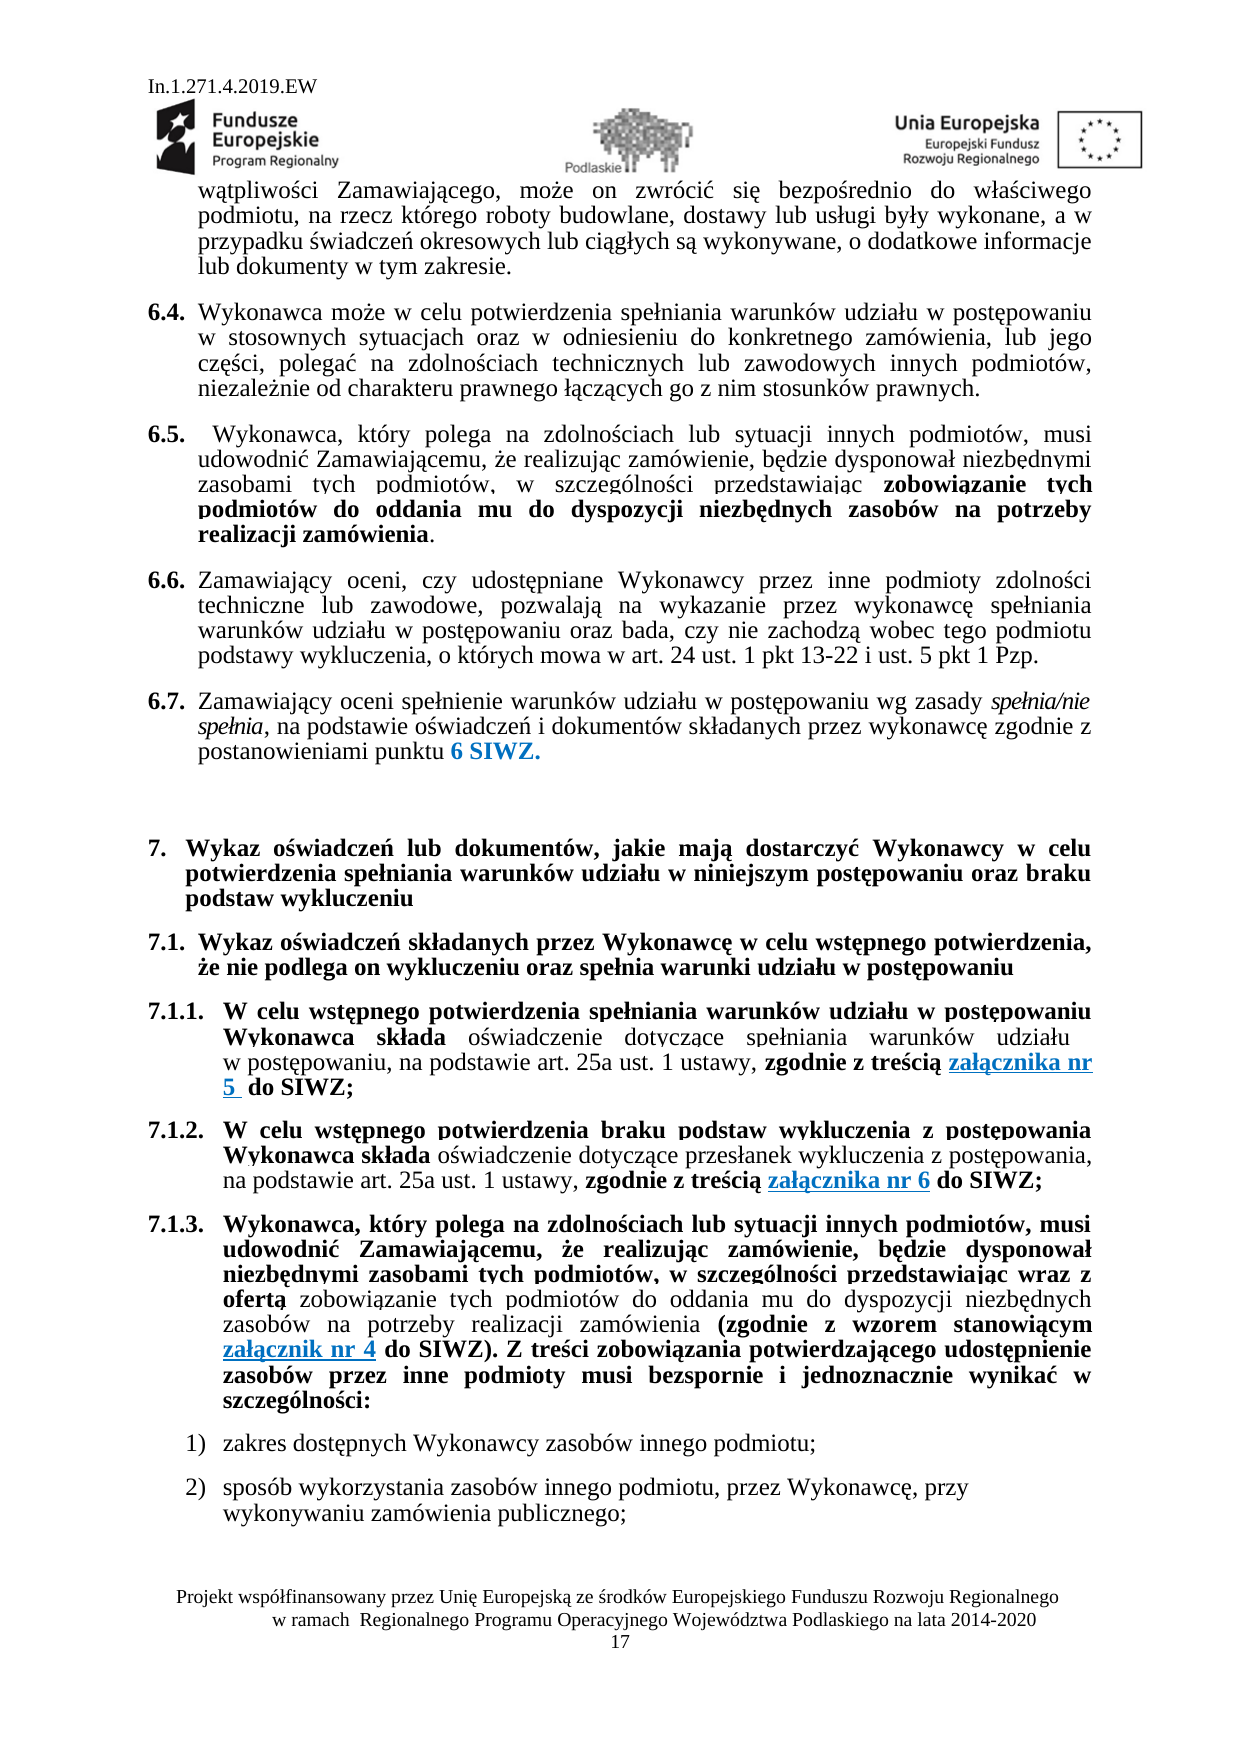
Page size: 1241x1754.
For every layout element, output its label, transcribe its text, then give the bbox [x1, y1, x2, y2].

list zakres dostępnych Wykonawcy zasobów innego podmiotu; [185, 1432, 1092, 1457]
list Wykonawca, który polega na zdolnościach lub sytuacji innych podmiotów, musi udowodnić Zamawiającemu, że realizując zamówienie, będzie dysponował niezbędnymi zasobami tych podmiotów, w szczególności przedstawiając zobowiązanie tych podmiotów do oddania mu do dyspozycji niezbędnych zasobów na potrzeby realizacji zamówienia. [148, 422, 1092, 547]
list Wykaz oświadczeń składanych przez Wykonawcę w celu wstępnego potwierdzenia, że nie podlega on wykluczeniu oraz spełnia warunki udziału w postępowaniu [148, 930, 1092, 981]
list Wykonawca może w celu potwierdzenia spełniania warunków udziału w postępowaniu w stosownych sytuacjach oraz w odniesieniu do konkretnego zamówienia, lub jego części, polegać na zdolnościach technicznych lub zawodowych innych podmiotów, niezależnie od charakteru prawnego łączących go z nim stosunków prawnych. [148, 301, 1092, 401]
list wątpliwości Zamawiającego, może on zwrócić się bezpośrednio do właściwego podmiotu, na rzecz którego roboty budowlane, dostawy lub usługi były wykonane, a w przypadku świadczeń okresowych lub ciągłych są wykonywane, o dodatkowe informacje lub dokumenty w tym zakresie. [148, 178, 1092, 280]
list Zamawiający oceni spełnienie warunków udziału w postępowaniu wg zasady spełnia/nie spełnia, na podstawie oświadczeń i dokumentów składanych przez wykonawcę zgodnie z postanowieniami punktu 6 SIWZ. [148, 689, 1092, 765]
list Wykonawca, który polega na zdolnościach lub sytuacji innych podmiotów, musi udowodnić Zamawiającemu, że realizując zamówienie, będzie dysponował niezbędnymi zasobami tych podmiotów, w szczególności przedstawiając wraz z ofertą zobowiązanie tych podmiotów do oddania mu do dyspozycji niezbędnych zasobów na potrzeby realizacji zamówienia (zgodnie z wzorem stanowiącym załącznik nr 4 do SIWZ). Z treści zobowiązania potwierdzającego udostępnienie zasobów przez inne podmioty musi bezspornie i jednoznacznie wynikać w szczególności: [148, 1212, 1092, 1413]
list W celu wstępnego potwierdzenia spełniania warunków udziału w postępowaniu Wykonawca składa oświadczenie dotyczące spełniania warunków udziału w postępowaniu, na podstawie art. 25a ust. 1 ustawy, zgodnie z treścią załącznika nr 5 do SIWZ; [148, 1000, 1092, 1100]
list sposób wykorzystania zasobów innego podmiotu, przez Wykonawcę, przy wykonywaniu zamówienia publicznego; [185, 1475, 1092, 1526]
list W celu wstępnego potwierdzenia braku podstaw wykluczenia z postępowania Wykonawca składa oświadczenie dotyczące przesłanek wykluczenia z postępowania, na podstawie art. 25a ust. 1 ustawy, zgodnie z treścią załącznika nr 6 do SIWZ; [148, 1119, 1092, 1194]
list Zamawiający oceni, czy udostępniane Wykonawcy przez inne podmioty zdolności techniczne lub zawodowe, pozwalają na wykazanie przez wykonawcę spełniania warunków udziału w postępowaniu oraz bada, czy nie zachodzą wobec tego podmiotu podstawy wykluczenia, o których mowa w art. 24 ust. 1 pkt 13-22 i ust. 5 pkt 1 Pzp. [148, 568, 1092, 669]
list Wykaz oświadczeń lub dokumentów, jakie mają dostarczyć Wykonawcy w celu potwierdzenia spełniania warunków udziału w niniejszym postępowaniu oraz braku podstaw wykluczeniu [148, 836, 1092, 911]
